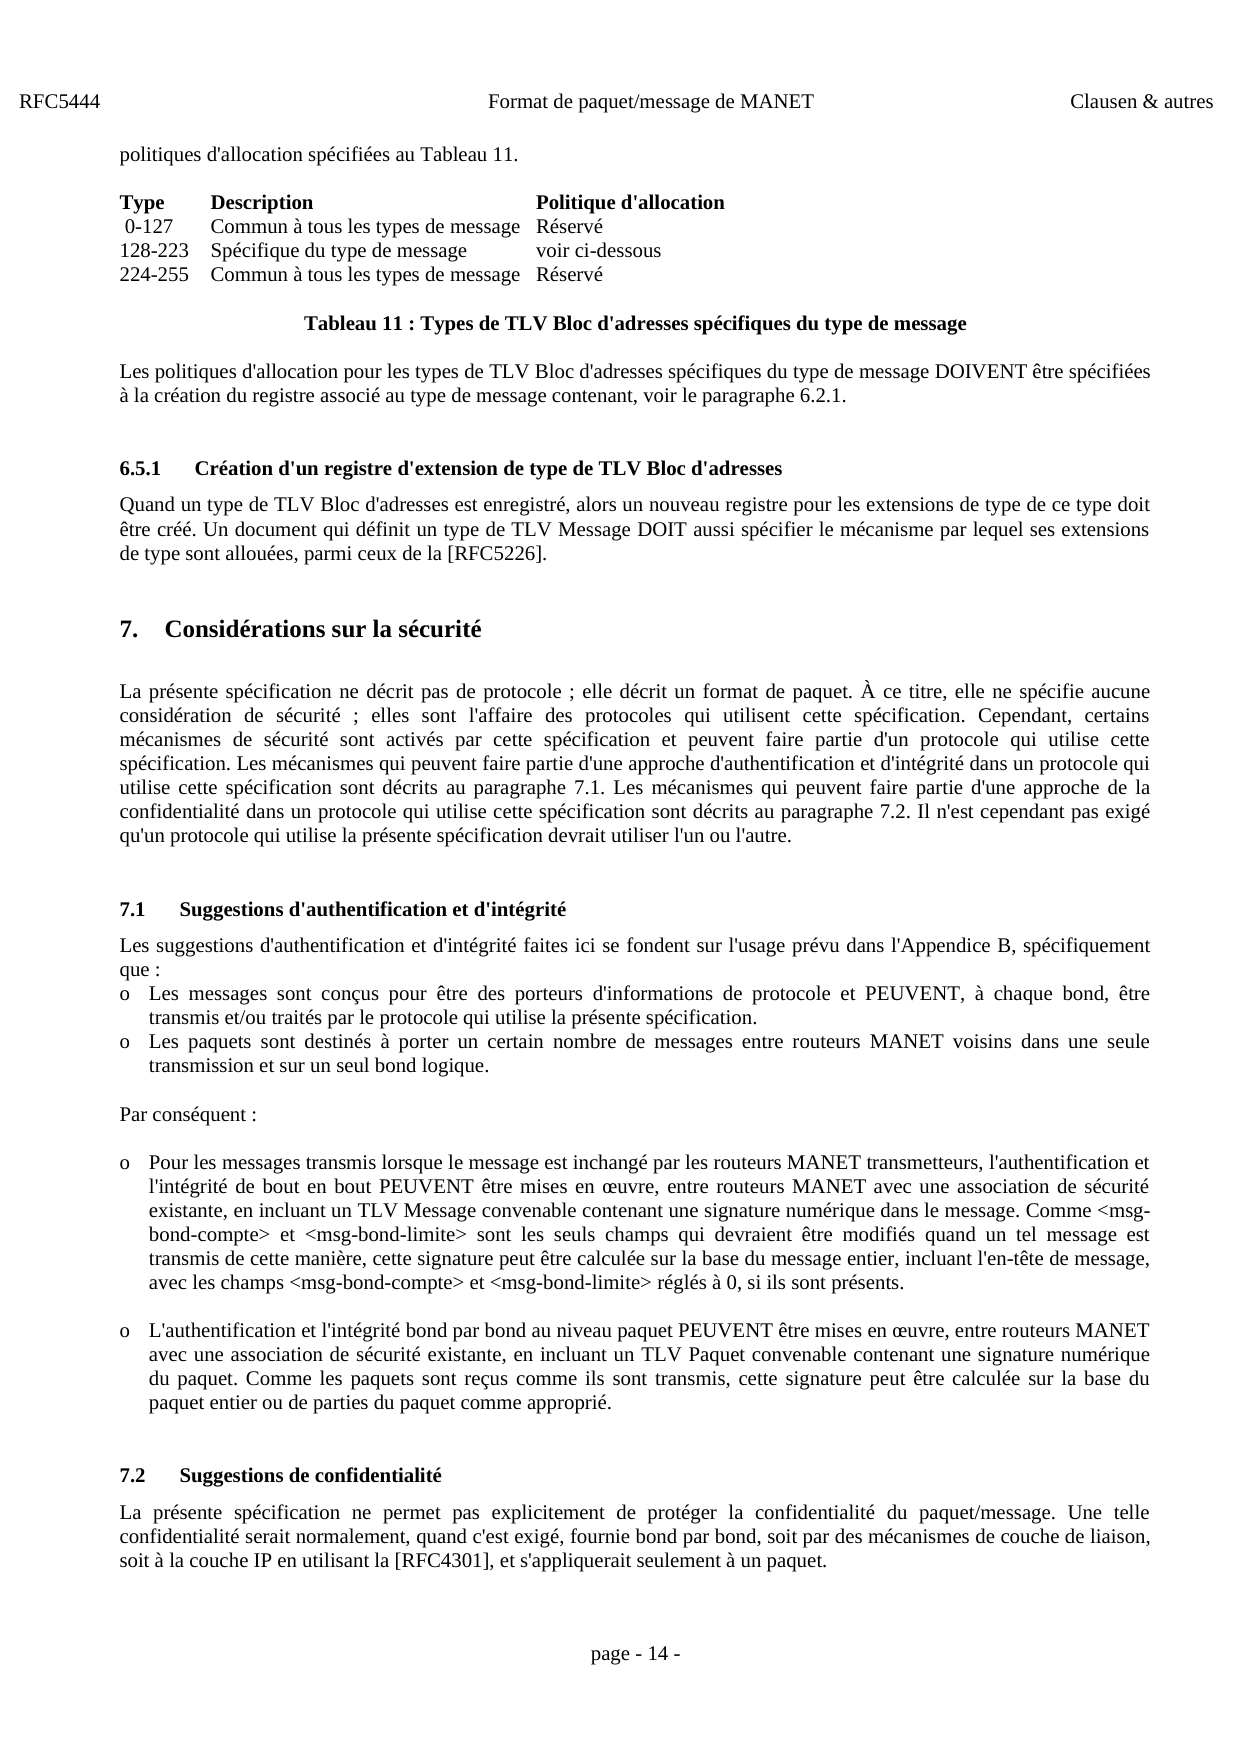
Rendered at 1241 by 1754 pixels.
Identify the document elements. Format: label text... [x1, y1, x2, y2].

subtitle Tableau 11 : Types de TLV Bloc d'adresses spécifiques du type de message [119, 311, 1152, 334]
text 128-223 Spécifique du type de message voir ci-dessous [119, 238, 1152, 262]
text politiques d'allocation spécifiées au Tableau 11. [119, 142, 1152, 166]
text La présente spécification ne décrit pas de protocole ; elle décrit un format de paquet. À ce titre, elle ne spécifie aucune considération de sécurité ; elles sont l'affaire des protocoles qui utilisent cette spécification. Cependant, certains mécanismes de sécurité sont activés par cette spécification et peuvent faire partie d'un protocole qui utilise cette spécification. Les mécanismes qui peuvent faire partie d'une approche d'authentification et d'intégrité dans un protocole qui utilise cette spécification sont décrits au paragraphe 7.1. Les mécanismes qui peuvent faire partie d'une approche de la confidentialité dans un protocole qui utilise cette spécification sont décrits au paragraphe 7.2. Il n'est cependant pas exigé qu'un protocole qui utilise la présente spécification devrait utiliser l'un ou l'autre. [119, 679, 1152, 847]
text Type Description Politique d'allocation [119, 190, 1152, 214]
text Les politiques d'allocation pour les types de TLV Bloc d'adresses spécifiques du type de message DOIVENT être spécifiées à la création du registre associé au type de message contenant, voir le paragraphe 6.2.1. [119, 359, 1152, 407]
subtitle 7. Considérations sur la sécurité [119, 614, 1152, 642]
text La présente spécification ne permet pas explicitement de protéger la confidentialité du paquet/message. Une telle confidentialité serait normalement, quand c'est exigé, fournie bond par bond, soit par des mécanismes de couche de liaison, soit à la couche IP en utilisant la [RFC4301], et s'appliquerait seulement à un paquet. [119, 1500, 1152, 1572]
text Quand un type de TLV Bloc d'adresses est enregistré, alors un nouveau registre pour les extensions de type de ce type doit être créé. Un document qui définit un type de TLV Message DOIT aussi spécifier le mécanisme par lequel ses extensions de type sont allouées, parmi ceux de la [RFC5226]. [119, 492, 1152, 564]
text Les suggestions d'authentification et d'intégrité faites ici se fondent sur l'usage prévu dans l'Appendice B, spécifiquement que : [119, 933, 1152, 981]
subtitle 7.1 Suggestions d'authentification et d'intégrité [119, 896, 1152, 921]
text o L'authentification et l'intégrité bond par bond au niveau paquet PEUVENT être mises en œuvre, entre routeurs MANET avec une association de sécurité existante, en incluant un TLV Paquet convenable contenant une signature numérique du paquet. Comme les paquets sont reçus comme ils sont transmis, cette signature peut être calculée sur la base du paquet entier ou de parties du paquet comme approprié. [119, 1318, 1152, 1414]
text o Les paquets sont destinés à porter un certain nombre de messages entre routeurs MANET voisins dans une seule transmission et sur un seul bond logique. [119, 1029, 1152, 1077]
text o Pour les messages transmis lorsque le message est inchangé par les routeurs MANET transmetteurs, l'authentification et l'intégrité de bout en bout PEUVENT être mises en œuvre, entre routeurs MANET avec une association de sécurité existante, en incluant un TLV Message convenable contenant une signature numérique dans le message. Comme <msg-bond-compte> et <msg-bond-limite> sont les seuls champs qui devraient être modifiés quand un tel message est transmis de cette manière, cette signature peut être calculée sur la base du message entier, incluant l'en-tête de message, avec les champs <msg-bond-compte> et <msg-bond-limite> réglés à 0, si ils sont présents. [119, 1149, 1152, 1294]
text 224-255 Commun à tous les types de message Réservé [119, 262, 1152, 286]
subtitle 7.2 Suggestions de confidentialité [119, 1463, 1152, 1487]
text 0-127 Commun à tous les types de message Réservé [119, 214, 1152, 238]
text Par conséquent : [119, 1101, 1152, 1126]
text o Les messages sont conçus pour être des porteurs d'informations de protocole et PEUVENT, à chaque bond, être transmis et/ou traités par le protocole qui utilise la présente spécification. [119, 981, 1152, 1029]
subtitle 6.5.1 Création d'un registre d'extension de type de TLV Bloc d'adresses [119, 456, 1152, 480]
